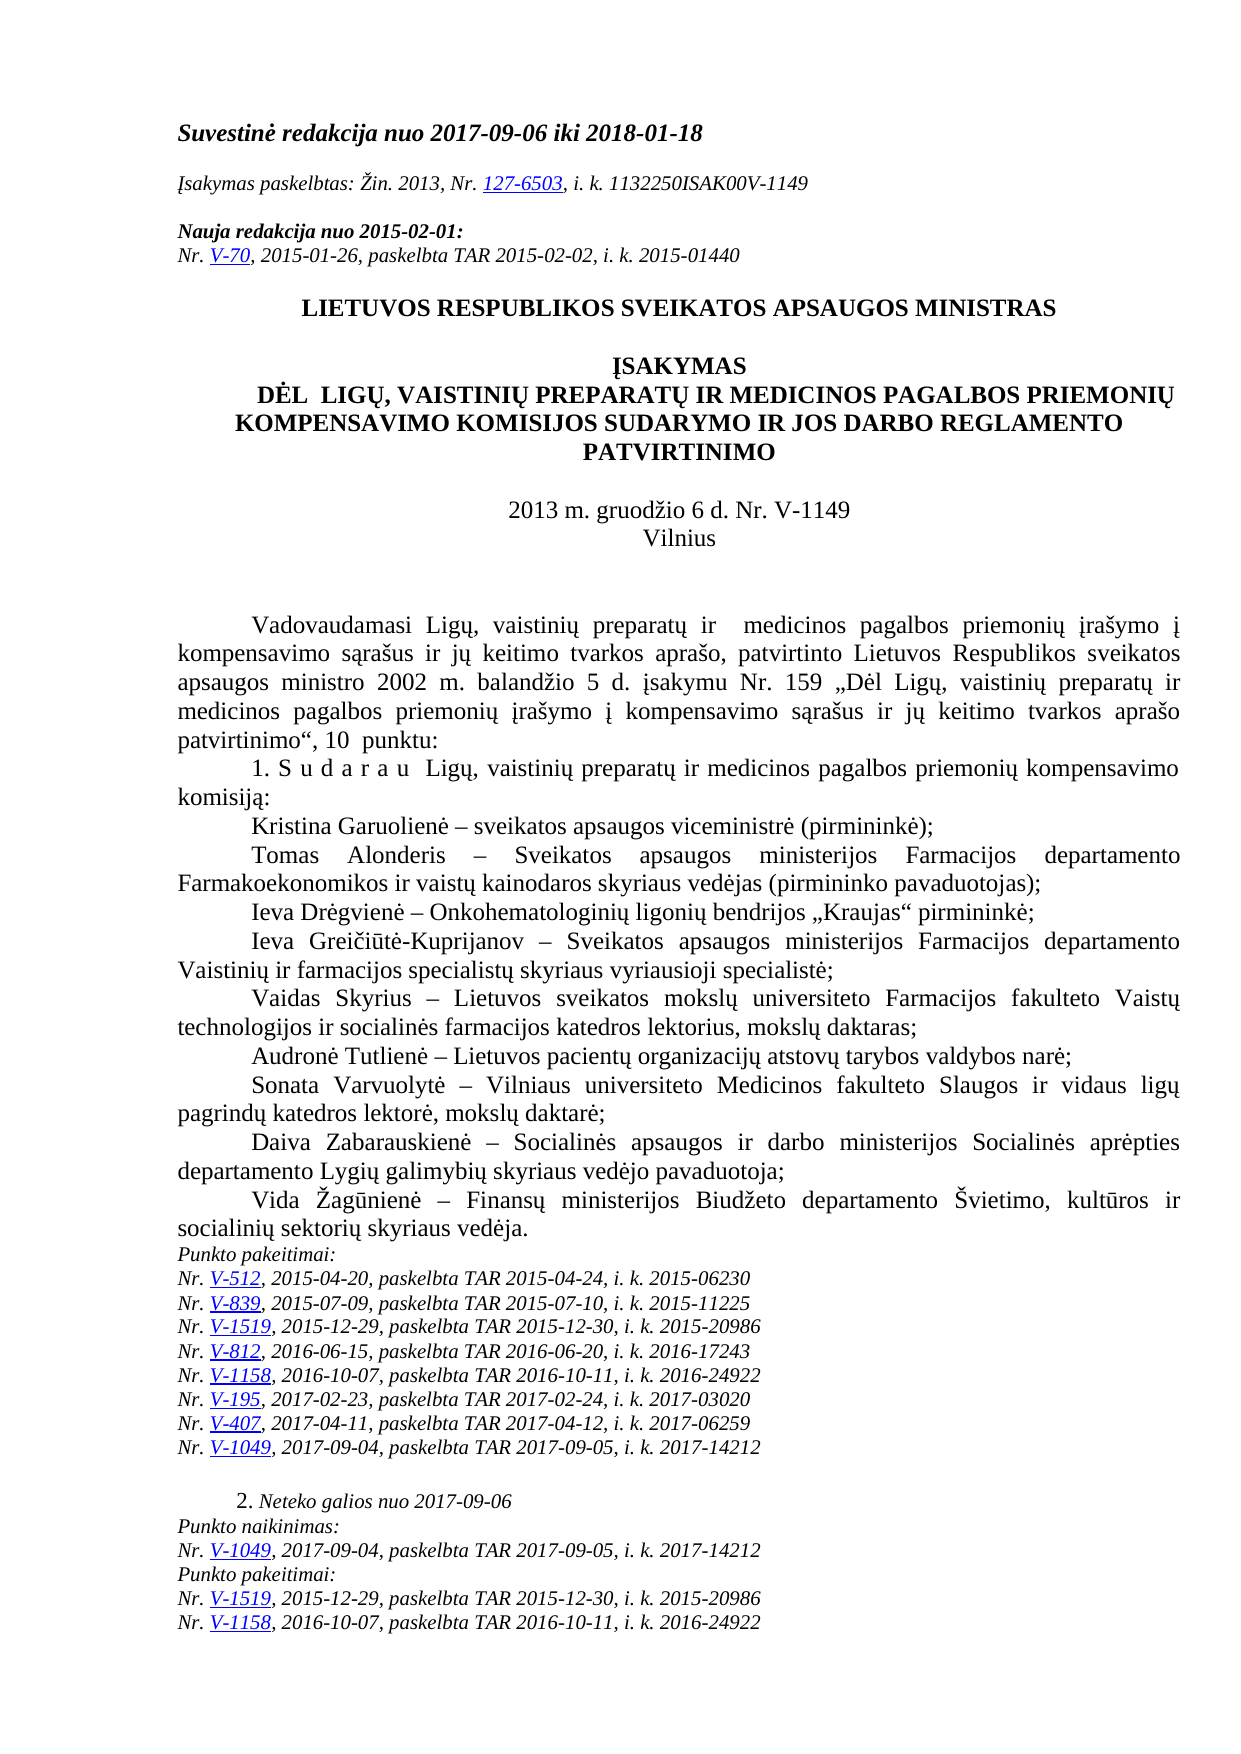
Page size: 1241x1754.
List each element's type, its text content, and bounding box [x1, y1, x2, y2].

text Nr. V-1519, 2015-12-29, paskelbta TAR 2015-12-30, i. k. 2015-20986 [177, 1314, 1181, 1338]
text Nr. V-195, 2017-02-23, paskelbta TAR 2017-02-24, i. k. 2017-03020 [177, 1387, 1181, 1411]
text 1. S u d a r a u Ligų, vaistinių preparatų ir medicinos pagalbos priemonių kompensavimo komisiją: [177, 753, 1181, 811]
text Nr. V-512, 2015-04-20, paskelbta TAR 2015-04-24, i. k. 2015-06230 [177, 1266, 1181, 1290]
text Ieva Greičiūtė-Kuprijanov – Sveikatos apsaugos ministerijos Farmacijos departamento Vaistinių ir farmacijos specialistų skyriaus vyriausioji specialistė; [177, 926, 1181, 983]
text Daiva Zabarauskienė – Socialinės apsaugos ir darbo ministerijos Socialinės aprėpties departamento Lygių galimybių skyriaus vedėjo pavaduotoja; [177, 1127, 1181, 1185]
text Nr. V-839, 2015-07-09, paskelbta TAR 2015-07-10, i. k. 2015-11225 [177, 1290, 1181, 1314]
text Nr. V-1049, 2017-09-04, paskelbta TAR 2017-09-05, i. k. 2017-14212 [177, 1538, 1181, 1562]
text Nr. V-1049, 2017-09-04, paskelbta TAR 2017-09-05, i. k. 2017-14212 [177, 1435, 1181, 1459]
text Nr. V-1158, 2016-10-07, paskelbta TAR 2016-10-11, i. k. 2016-24922 [177, 1610, 1181, 1634]
text Vaidas Skyrius – Lietuvos sveikatos mokslų universiteto Farmacijos fakulteto Vaistų technologijos ir socialinės farmacijos katedros lektorius, mokslų daktaras; [177, 983, 1181, 1041]
text Vilnius [177, 523, 1181, 552]
text Nr. V-812, 2016-06-15, paskelbta TAR 2016-06-20, i. k. 2016-17243 [177, 1338, 1181, 1363]
text Punkto pakeitimai: [177, 1242, 1181, 1266]
text Tomas Alonderis – Sveikatos apsaugos ministerijos Farmacijos departamento Farmakoekonomikos ir vaistų kainodaros skyriaus vedėjas (pirmininko pavaduotojas); [177, 840, 1181, 897]
text Suvestinė redakcija nuo 2017-09-06 iki 2018-01-18 [177, 118, 1181, 147]
text Vadovaudamasi Ligų, vaistinių preparatų ir medicinos pagalbos priemonių įrašymo į kompensavimo sąrašus ir jų keitimo tvarkos aprašo, patvirtinto Lietuvos Respublikos sveikatos apsaugos ministro 2002 m. balandžio 5 d. įsakymu Nr. 159 „Dėl Ligų, vaistinių preparatų ir medicinos pagalbos priemonių įrašymo į kompensavimo sąrašus ir jų keitimo tvarkos aprašo patvirtinimo“, 10 punktu: [177, 610, 1181, 753]
text Audronė Tutlienė – Lietuvos pacientų organizacijų atstovų tarybos valdybos narė; [177, 1041, 1181, 1070]
text DĖL LIGŲ, VAISTINIŲ PREPARATŲ IR MEDICINOS PAGALBOS PRIEMONIŲ KOMPENSAVIMO KOMISIJOS SUDARYMO IR JOS DARBO REGLAMENTO PATVIRTINIMO [177, 380, 1181, 466]
text Punkto pakeitimai: [177, 1562, 1181, 1586]
text Įsakymas paskelbtas: Žin. 2013, Nr. 127-6503, i. k. 1132250ISAK00V-1149 [177, 171, 1181, 195]
text Punkto naikinimas: [177, 1514, 1181, 1538]
text 2. Neteko galios nuo 2017-09-06 [177, 1488, 1181, 1514]
text Kristina Garuolienė – sveikatos apsaugos viceministrė (pirmininkė); [177, 811, 1181, 840]
text Sonata Varvuolytė – Vilniaus universiteto Medicinos fakulteto Slaugos ir vidaus ligų pagrindų katedros lektorė, mokslų daktarė; [177, 1070, 1181, 1127]
text Nr. V-1519, 2015-12-29, paskelbta TAR 2015-12-30, i. k. 2015-20986 [177, 1586, 1181, 1610]
text Nr. V-407, 2017-04-11, paskelbta TAR 2017-04-12, i. k. 2017-06259 [177, 1411, 1181, 1435]
text 2013 m. gruodžio 6 d. Nr. V-1149 [177, 495, 1181, 523]
text LIETUVOS RESPUBLIKOS SVEIKATOS APSAUGOS MINISTRAS [177, 293, 1181, 322]
text Vida Žagūnienė – Finansų ministerijos Biudžeto departamento Švietimo, kultūros ir socialinių sektorių skyriaus vedėja. [177, 1185, 1181, 1242]
text Nr. V-70, 2015-01-26, paskelbta TAR 2015-02-02, i. k. 2015-01440 [177, 243, 1181, 267]
text Nauja redakcija nuo 2015-02-01: [177, 219, 1181, 243]
text ĮSAKYMAS [177, 351, 1181, 380]
text Ieva Drėgvienė – Onkohematologinių ligonių bendrijos „Kraujas“ pirmininkė; [177, 897, 1181, 926]
text Nr. V-1158, 2016-10-07, paskelbta TAR 2016-10-11, i. k. 2016-24922 [177, 1363, 1181, 1387]
